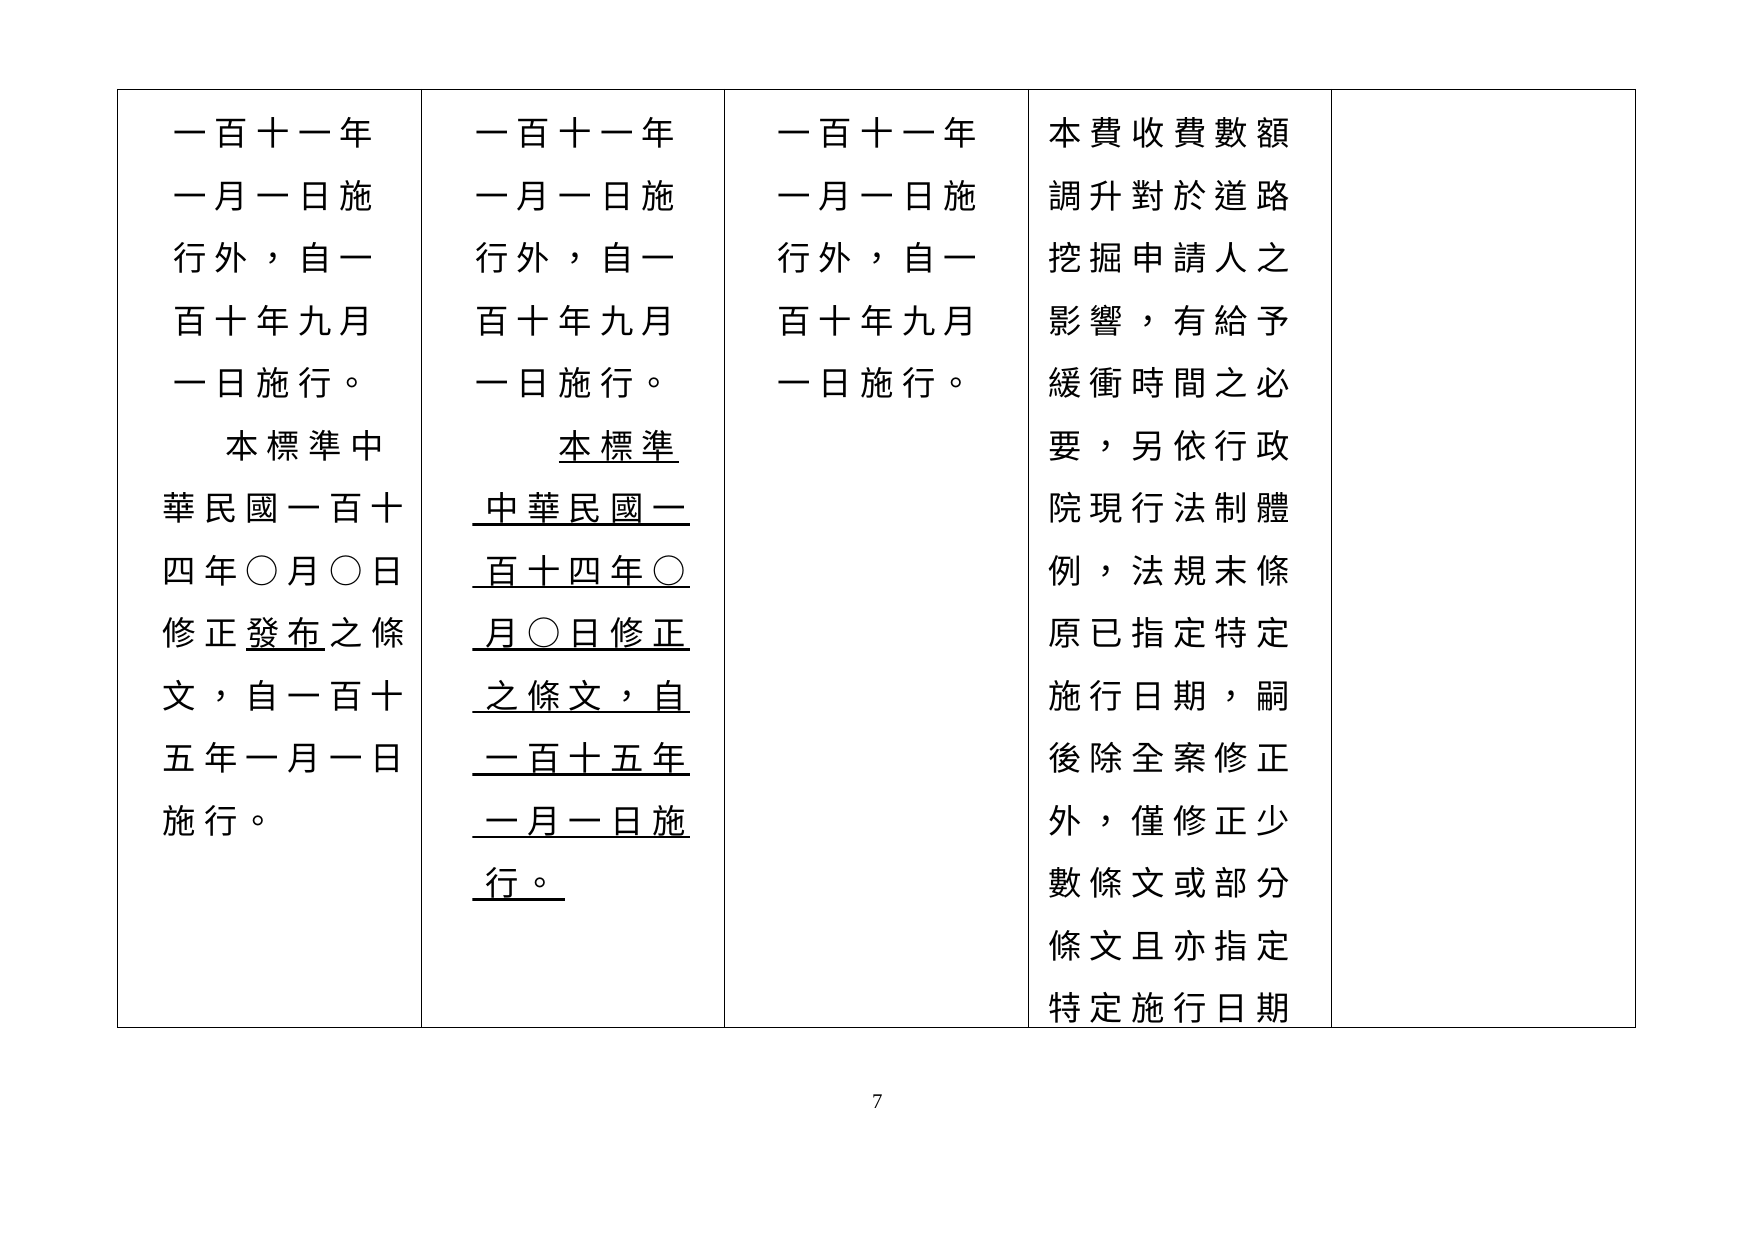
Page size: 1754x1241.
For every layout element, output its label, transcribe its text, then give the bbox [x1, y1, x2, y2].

table_cell 一百十一年一月一日施行外，自一百十年九月一日施行。 本標準中華民國一百十四年○月○日修正發布之條文，自一百十五年一月一日施行。 [118, 90, 421, 1027]
table_cell 一百十一年一月一日施行外，自一百十年九月一日施行。 本標準中華民國一百十四年○月○日修正之條文，自一百十五年一月一日施行。 [422, 90, 724, 1027]
table_cell 一百十一年一月一日施行外，自一百十年九月一日施行。 [725, 90, 1028, 1027]
table_cell 本費收費數額調升對於道路挖掘申請人之影響，有給予緩衝時間之必要，另依行政院現行法制體例，法規末條原已指定特定施行日期，嗣後除全案修正外，僅修正少數條文或部分條文且亦指定特定施行日期 [1029, 90, 1331, 1027]
table_cell [1332, 90, 1635, 1027]
